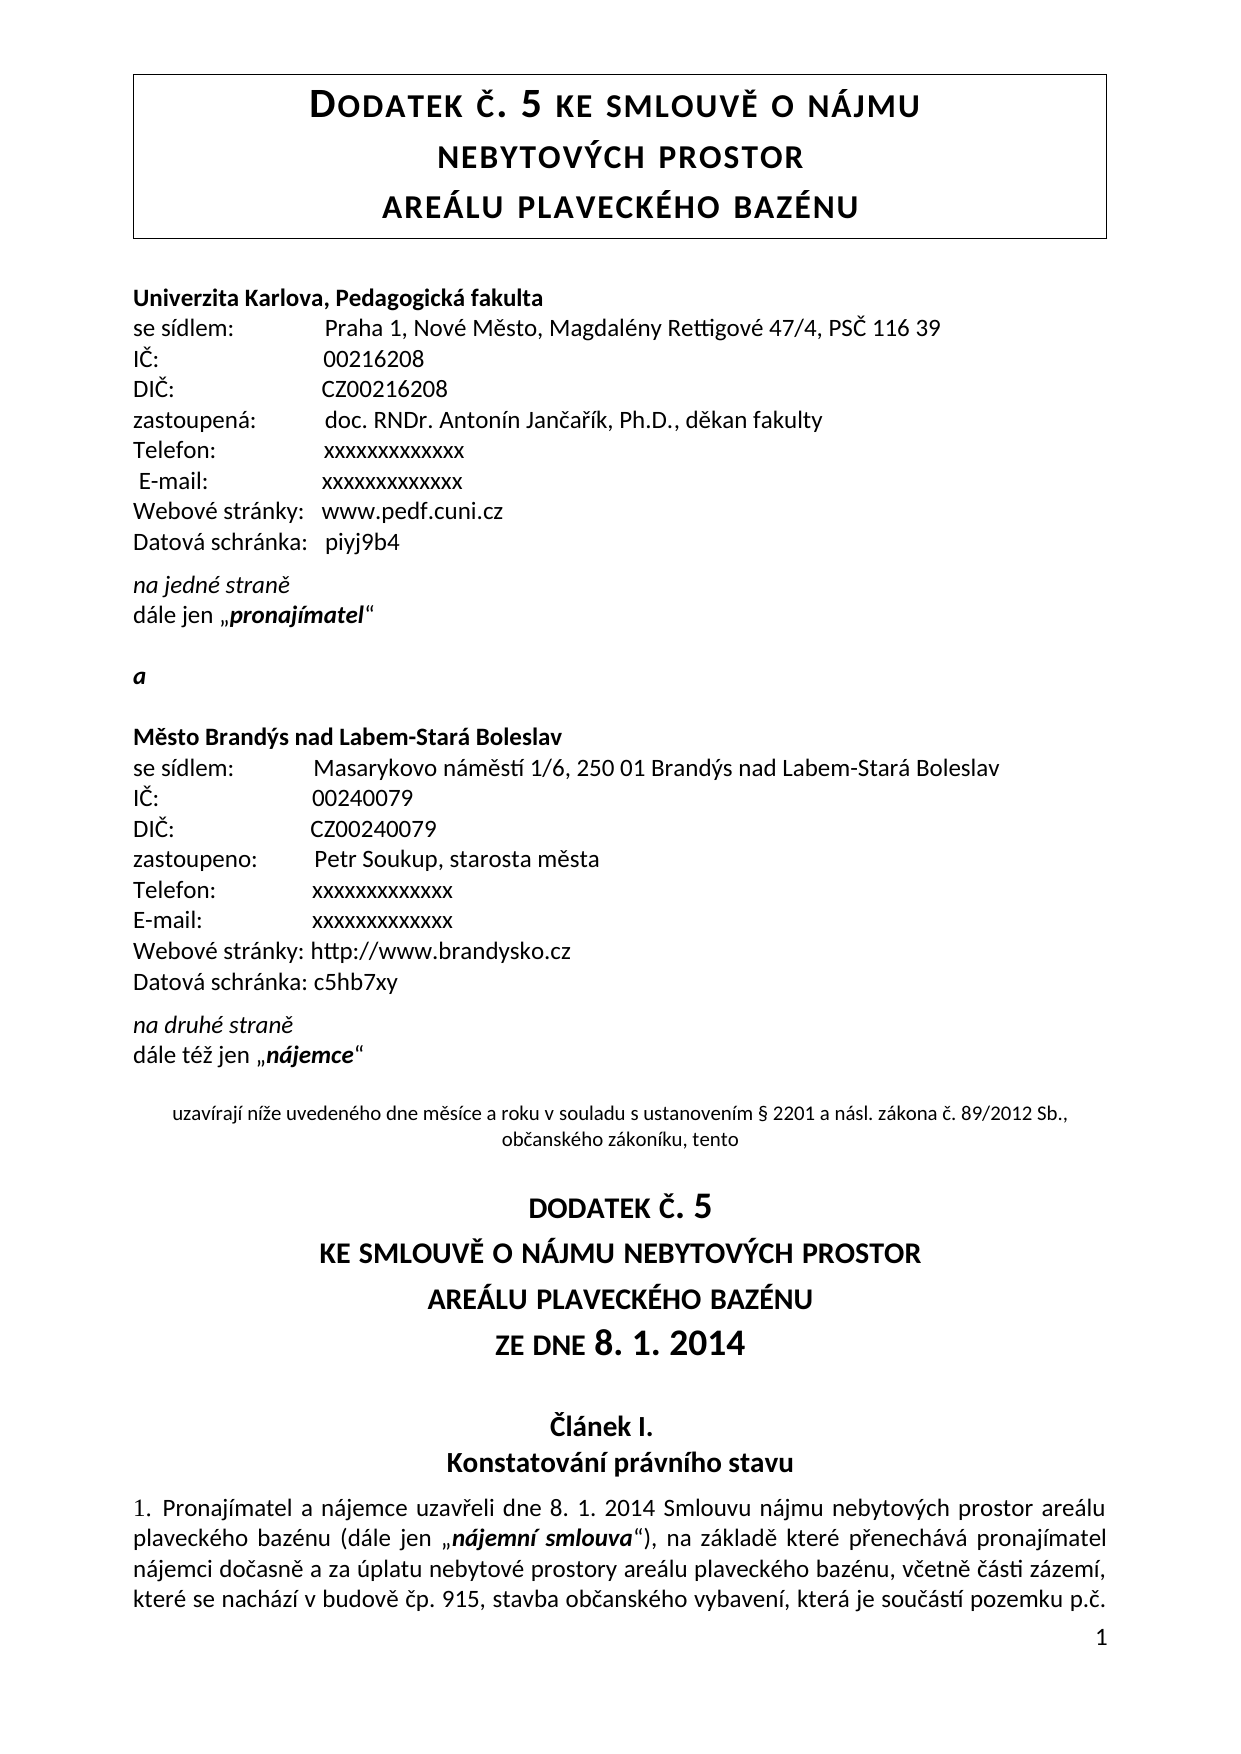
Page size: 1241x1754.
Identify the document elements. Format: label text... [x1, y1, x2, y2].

text areálu plaveckého bazénu [133, 1273, 1107, 1319]
text Město Brandýs nad Labem-Stará Boleslav [133, 722, 1107, 752]
text DIČ: CZ00216208 [133, 373, 1107, 404]
text E-mail: xxxxxxxxxxxxx [133, 905, 1107, 935]
text dále též jen „nájemce“ [133, 1039, 1107, 1070]
text Telefon: xxxxxxxxxxxxx [133, 874, 1107, 905]
text DIČ: CZ00240079 [133, 813, 1107, 844]
text IČ: 00216208 [133, 343, 1107, 373]
text se sídlem: Praha 1, Nové Město, Magdalény Rettigové 47/4, PSČ 116 39 [133, 312, 1107, 343]
text Konstatování právního stavu [133, 1444, 1107, 1479]
text Univerzita Karlova, Pedagogická fakulta [133, 282, 1107, 312]
text IČ: 00240079 [133, 783, 1107, 813]
text uzavírají níže uvedeného dne měsíce a roku v souladu s ustanovením § 2201 a násl. zákona č. 89/2012 Sb., občanského zákoníku, tento [133, 1100, 1107, 1151]
text Telefon: xxxxxxxxxxxxx [133, 434, 1107, 465]
text dále jen „pronajímatel“ [133, 599, 1107, 630]
text na jedné straně [133, 569, 1107, 599]
text E-mail: xxxxxxxxxxxxx [133, 465, 1107, 495]
text Webové stránky: www.pedf.cuni.cz [133, 495, 1107, 526]
text ze dne 8. 1. 2014 [133, 1319, 1107, 1365]
text Datová schránka: piyj9b4 [133, 526, 1107, 556]
text na druhé straně [133, 1009, 1107, 1039]
text Dodatek č. 5 ke smlouvě o nájmu [134, 75, 1106, 124]
text Webové stránky: http://www.brandysko.cz [133, 935, 1107, 966]
text se sídlem: Masarykovo náměstí 1/6, 250 01 Brandýs nad Labem-Stará Boleslav [133, 752, 1107, 783]
text nebytových prostor [134, 124, 1106, 175]
text a [133, 661, 1107, 691]
list Pronajímatel a nájemce uzavřeli dne 8. 1. 2014 Smlouvu nájmu nebytových prostor areálu plaveckého bazénu (dále jen „nájemní smlouva“), na základě které přenechává pronajímatel nájemci dočasně a za úplatu nebytové prostory areálu plaveckého bazénu, včetně části zázemí, které se nachází v budově čp. 915, stavba občanského vybavení, která je součástí pozemku p.č. [133, 1492, 1107, 1614]
text ke smlouvě o nájmu nebytových prostor [133, 1227, 1107, 1273]
text dodatek č. 5 [133, 1182, 1107, 1227]
text zastoupená: doc. RNDr. Antonín Jančařík, Ph.D., děkan fakulty [133, 404, 1107, 434]
text areálu plaveckého bazénu [134, 175, 1106, 238]
text Datová schránka: c5hb7xy [133, 966, 1107, 996]
text zastoupeno: Petr Soukup, starosta města [133, 844, 1107, 874]
